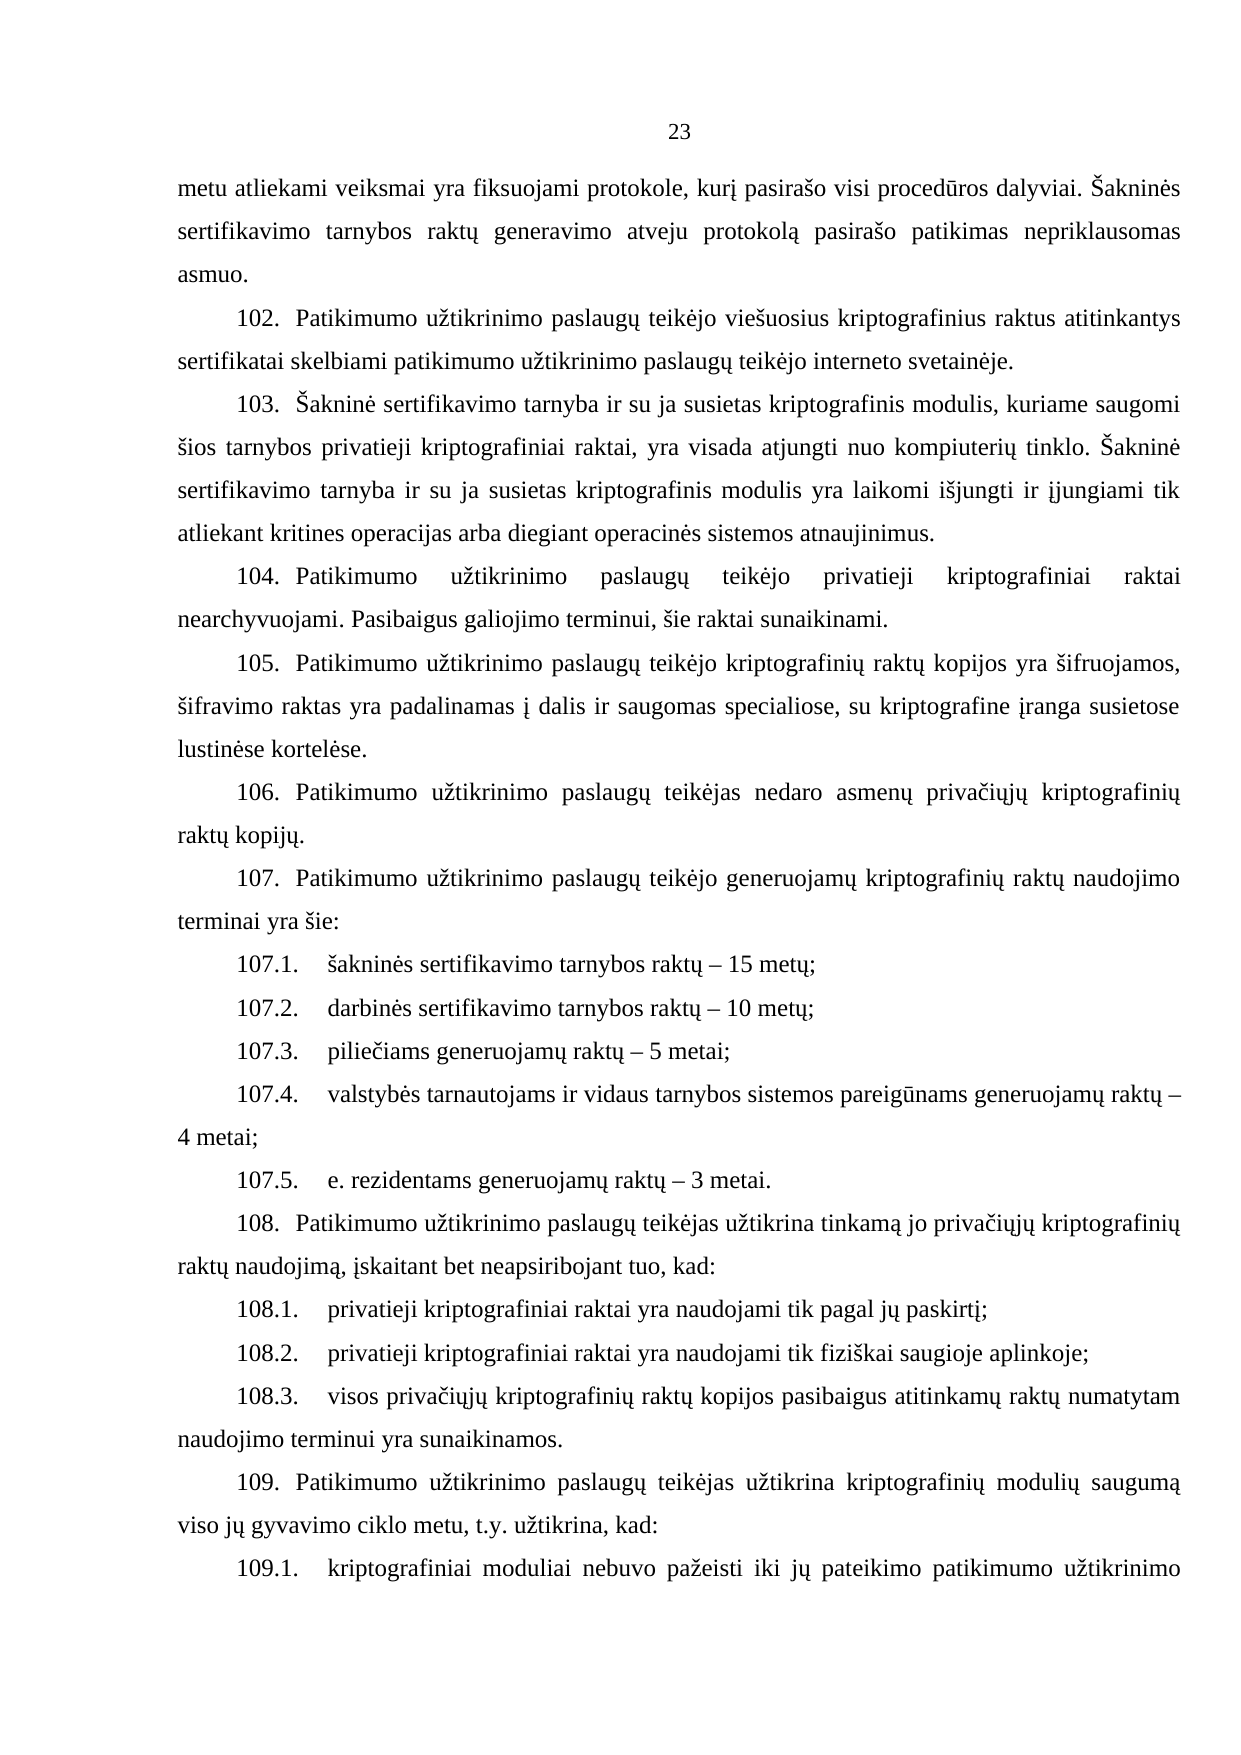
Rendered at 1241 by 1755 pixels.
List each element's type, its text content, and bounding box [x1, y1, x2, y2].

text 103. Šakninė sertifikavimo tarnyba ir su ja susietas kriptografinis modulis, kuriame saugomi šios tarnybos privatieji kriptografiniai raktai, yra visada atjungti nuo kompiuterių tinklo. Šakninė sertifikavimo tarnyba ir su ja susietas kriptografinis modulis yra laikomi išjungti ir įjungiami tik atliekant kritines operacijas arba diegiant operacinės sistemos atnaujinimus. [177, 389, 1181, 547]
text metu atliekami veiksmai yra fiksuojami protokole, kurį pasirašo visi procedūros dalyviai. Šakninės sertifikavimo tarnybos raktų generavimo atveju protokolą pasirašo patikimas nepriklausomas asmuo. [177, 173, 1181, 288]
text 108.2. privatieji kriptografiniai raktai yra naudojami tik fiziškai saugioje aplinkoje; [177, 1338, 1181, 1366]
text 106. Patikimumo užtikrinimo paslaugų teikėjas nedaro asmenų privačiųjų kriptografinių raktų kopijų. [177, 777, 1181, 849]
text 107.3. piliečiams generuojamų raktų – 5 metai; [177, 1036, 1181, 1064]
text 107. Patikimumo užtikrinimo paslaugų teikėjo generuojamų kriptografinių raktų naudojimo terminai yra šie: [177, 863, 1181, 935]
text 104. Patikimumo užtikrinimo paslaugų teikėjo privatieji kriptografiniai raktai nearchyvuojami. Pasibaigus galiojimo terminui, šie raktai sunaikinami. [177, 561, 1181, 633]
text 109.1. kriptografiniai moduliai nebuvo pažeisti iki jų pateikimo patikimumo užtikrinimo [177, 1553, 1181, 1582]
text 108.3. visos privačiųjų kriptografinių raktų kopijos pasibaigus atitinkamų raktų numatytam naudojimo terminui yra sunaikinamos. [177, 1381, 1181, 1453]
text 108.1. privatieji kriptografiniai raktai yra naudojami tik pagal jų paskirtį; [177, 1294, 1181, 1323]
text 109. Patikimumo užtikrinimo paslaugų teikėjas užtikrina kriptografinių modulių saugumą viso jų gyvavimo ciklo metu, t.y. užtikrina, kad: [177, 1467, 1181, 1539]
text 108. Patikimumo užtikrinimo paslaugų teikėjas užtikrina tinkamą jo privačiųjų kriptografinių raktų naudojimą, įskaitant bet neapsiribojant tuo, kad: [177, 1208, 1181, 1280]
text 102. Patikimumo užtikrinimo paslaugų teikėjo viešuosius kriptografinius raktus atitinkantys sertifikatai skelbiami patikimumo užtikrinimo paslaugų teikėjo interneto svetainėje. [177, 303, 1181, 374]
text 107.4. valstybės tarnautojams ir vidaus tarnybos sistemos pareigūnams generuojamų raktų – 4 metai; [177, 1079, 1181, 1151]
text 107.1. šakninės sertifikavimo tarnybos raktų – 15 metų; [177, 949, 1181, 978]
text 107.2. darbinės sertifikavimo tarnybos raktų – 10 metų; [177, 993, 1181, 1021]
text 107.5. e. rezidentams generuojamų raktų – 3 metai. [177, 1165, 1181, 1194]
text 105. Patikimumo užtikrinimo paslaugų teikėjo kriptografinių raktų kopijos yra šifruojamos, šifravimo raktas yra padalinamas į dalis ir saugomas specialiose, su kriptografine įranga susietose lustinėse kortelėse. [177, 648, 1181, 763]
